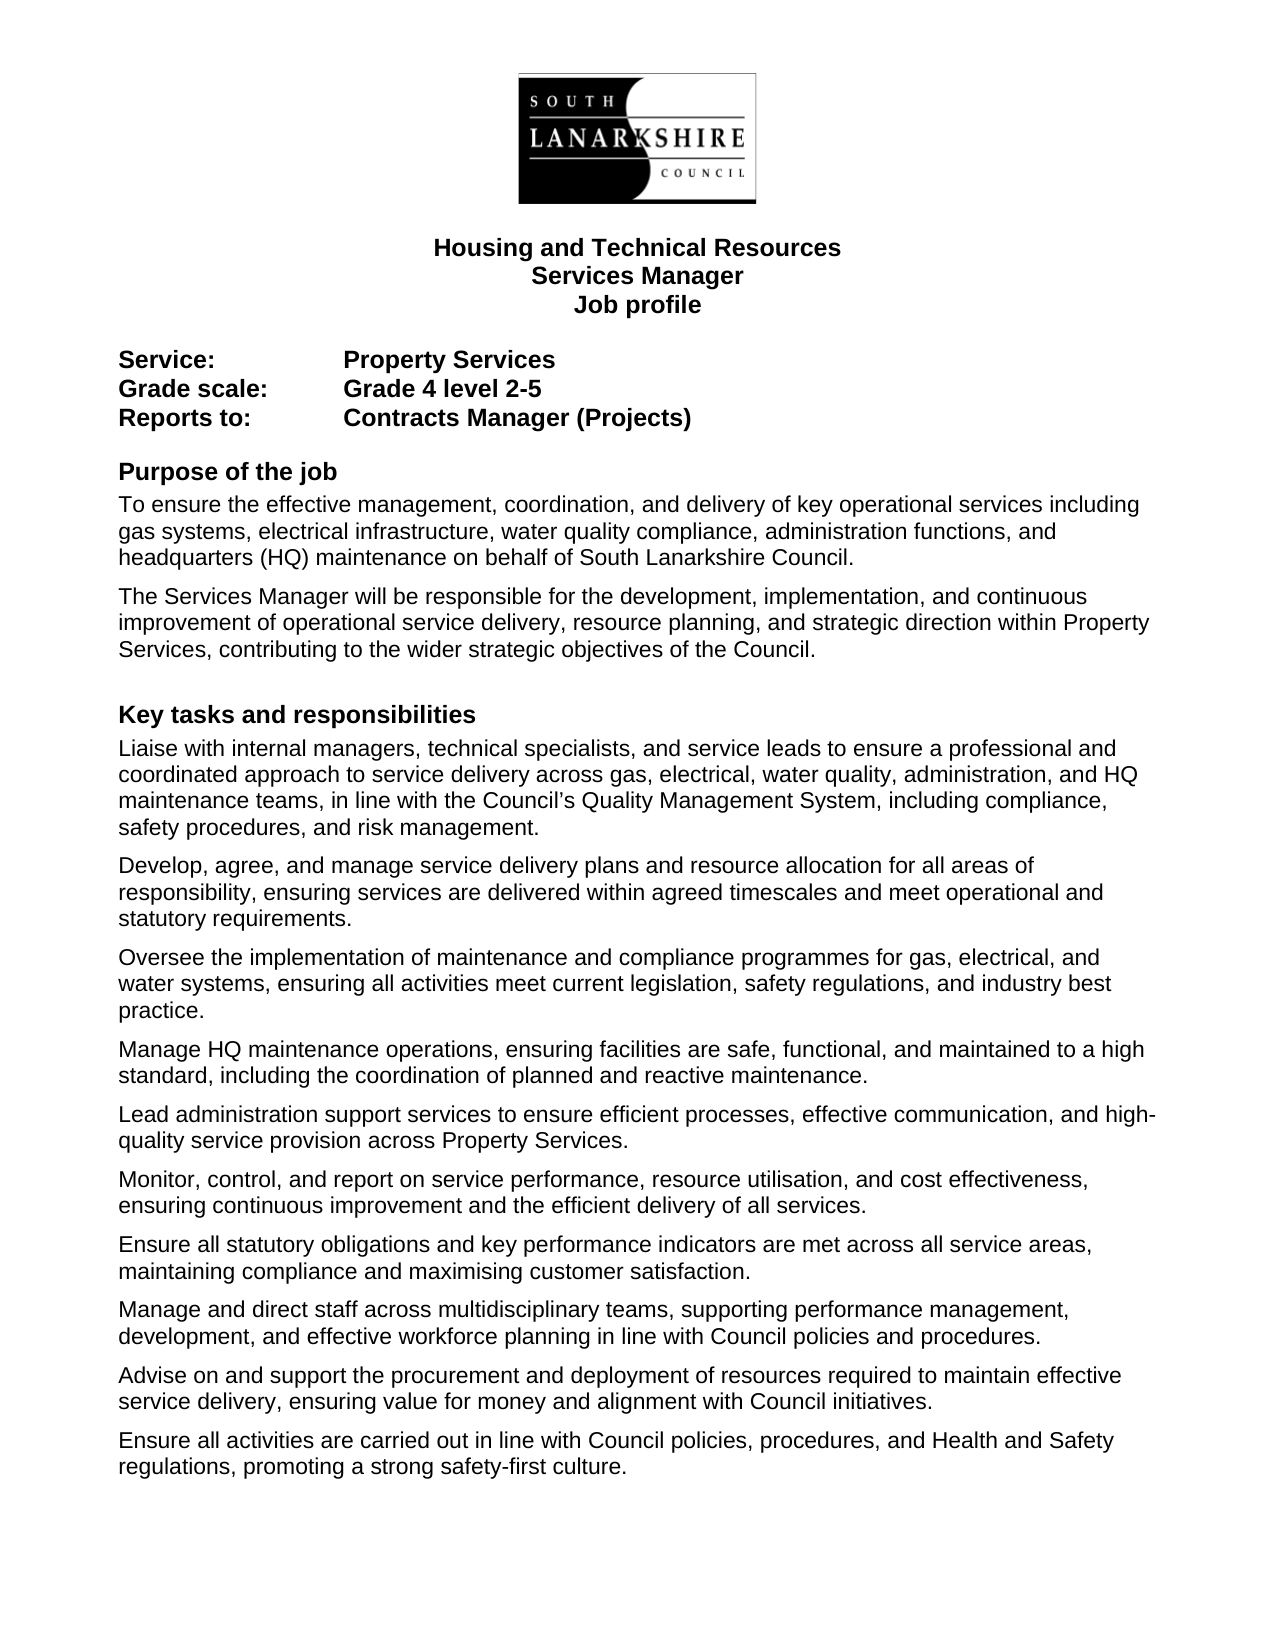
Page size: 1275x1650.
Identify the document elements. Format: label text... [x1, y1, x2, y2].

subtitle Key tasks and responsibilities [118, 699, 1157, 728]
subtitle Purpose of the job [118, 456, 1157, 485]
text Lead administration support services to ensure efficient processes, effective communication, and high-quality service provision across Property Services. [118, 1101, 1157, 1153]
text Liaise with internal managers, technical specialists, and service leads to ensure a professional and coordinated approach to service delivery across gas, electrical, water quality, administration, and HQ maintenance teams, in line with the Council’s Quality Management System, including compliance, safety procedures, and risk management. [118, 734, 1157, 840]
text To ensure the effective management, coordination, and delivery of key operational services including gas systems, electrical infrastructure, water quality compliance, administration functions, and headquarters (HQ) maintenance on behalf of South Lanarkshire Council. [118, 491, 1157, 571]
text The Services Manager will be responsible for the development, implementation, and continuous improvement of operational service delivery, resource planning, and strategic direction within Property Services, contributing to the wider strategic objectives of the Council. [118, 583, 1157, 662]
text Ensure all statutory obligations and key performance indicators are met across all service areas, maintaining compliance and maximising customer satisfaction. [118, 1231, 1157, 1284]
text Grade scale: Grade 4 level 2-5 [118, 374, 1157, 403]
text Service: Property Services [118, 345, 1157, 374]
text Monitor, control, and report on service performance, resource utilisation, and cost effectiveness, ensuring continuous improvement and the efficient delivery of all services. [118, 1166, 1157, 1219]
text Ensure all activities are carried out in line with Council policies, procedures, and Health and Safety regulations, promoting a strong safety-first culture. [118, 1427, 1157, 1479]
text Reports to: Contracts Manager (Projects) [118, 403, 1157, 431]
text Advise on and support the procurement and deployment of resources required to maintain effective service delivery, ensuring value for money and alignment with Council initiatives. [118, 1362, 1157, 1414]
text Manage and direct staff across multidisciplinary teams, supporting performance management, development, and effective workforce planning in line with Council policies and procedures. [118, 1296, 1157, 1349]
text Manage HQ maintenance operations, ensuring facilities are safe, functional, and maintained to a high standard, including the coordination of planned and reactive maintenance. [118, 1036, 1157, 1088]
text Develop, agree, and manage service delivery plans and resource allocation for all areas of responsibility, ensuring services are delivered within agreed timescales and meet operational and statutory requirements. [118, 852, 1157, 932]
subtitle Housing and Technical Resources Services Manager Job profile [118, 233, 1157, 319]
text Oversee the implementation of maintenance and compliance programmes for gas, electrical, and water systems, ensuring all activities meet current legislation, safety regulations, and industry best practice. [118, 944, 1157, 1023]
